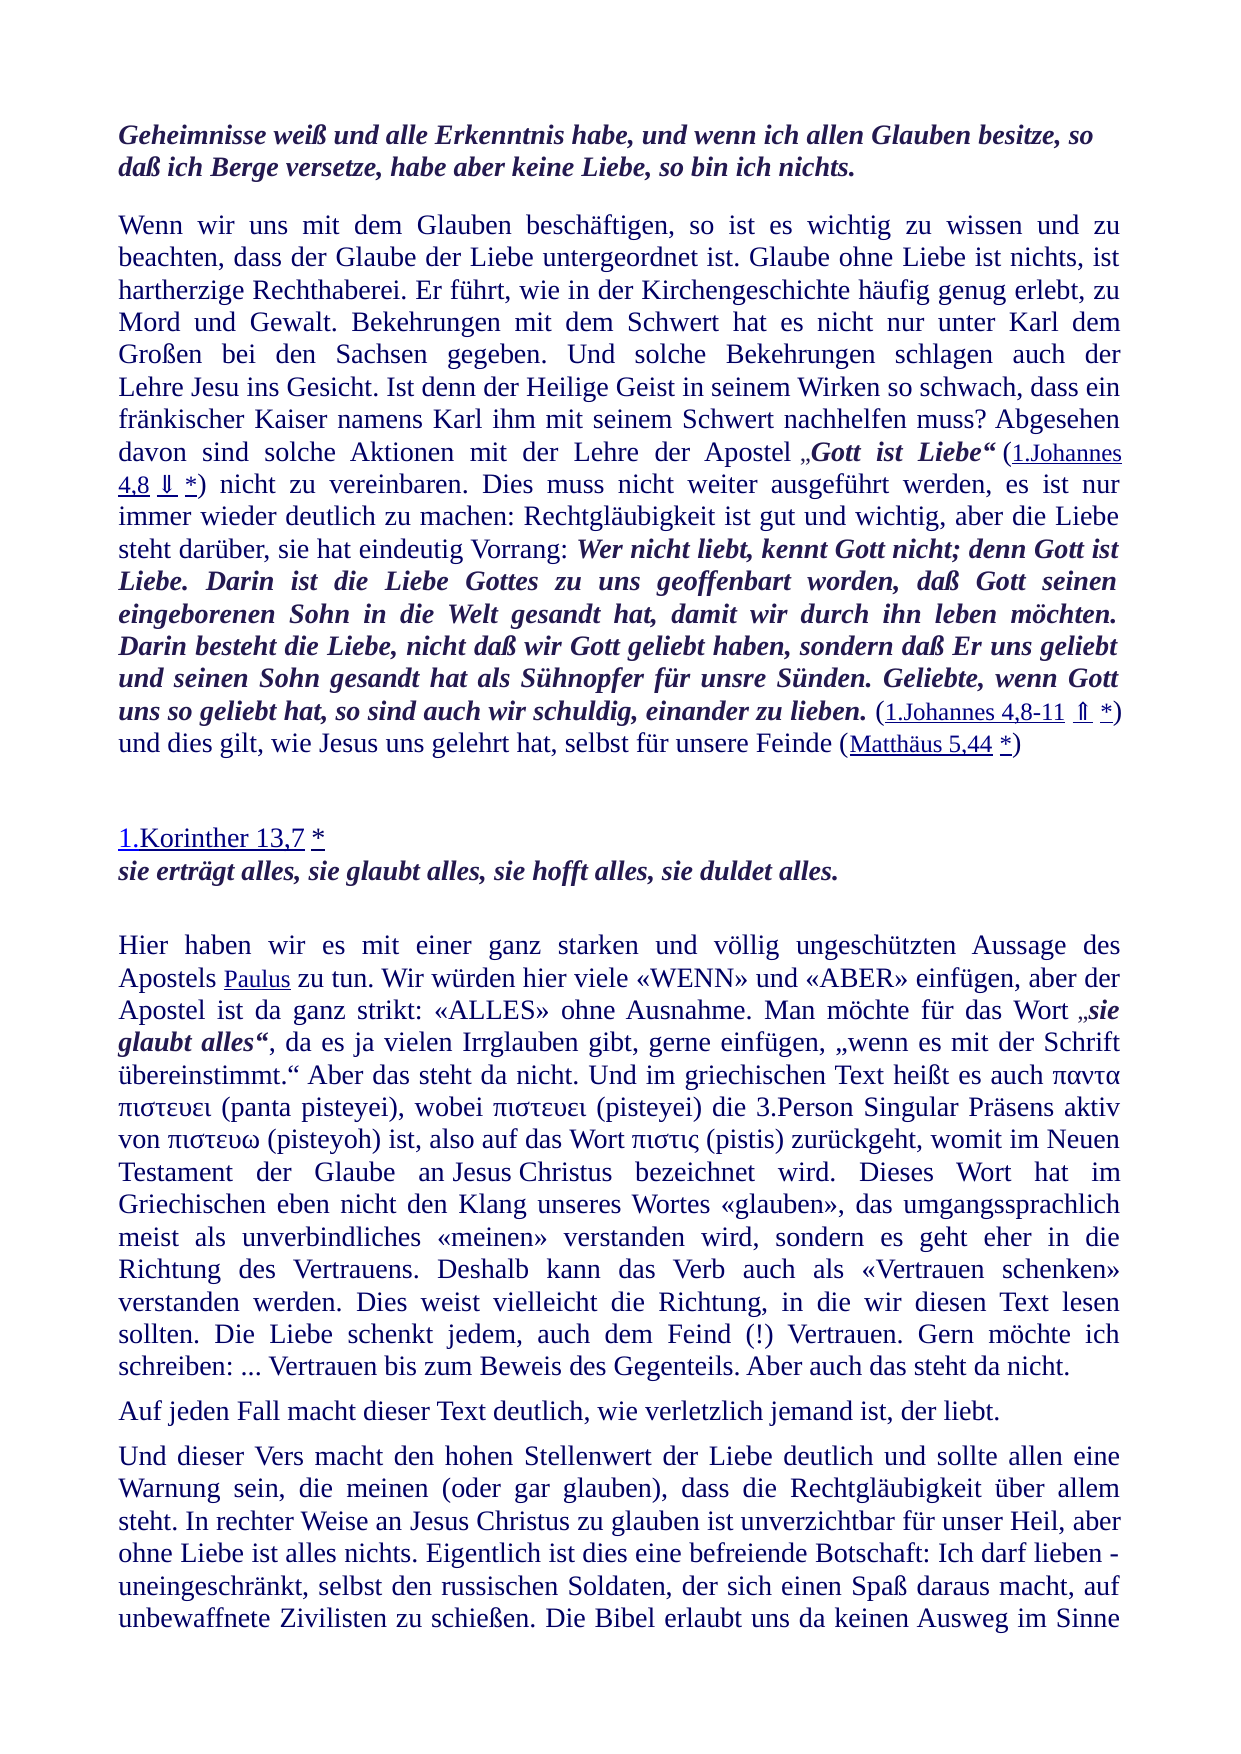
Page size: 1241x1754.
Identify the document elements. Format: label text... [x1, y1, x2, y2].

text Und dieser Vers macht den hohen Stellenwert der Liebe deutlich und sollte allen eine Warnung sein, die meinen (oder gar glauben), dass die Rechtgläubigkeit über allem steht. In rechter Weise an Jesus Christus zu glauben ist unverzichtbar für unser Heil, aber ohne Liebe ist alles nichts. Eigentlich ist dies eine befreiende Botschaft: Ich darf lieben - uneingeschränkt, selbst den russischen Soldaten, der sich einen Spaß daraus macht, auf unbewaffnete Zivilisten zu schießen. Die Bibel erlaubt uns da keinen Ausweg im Sinne [118, 1439, 1122, 1633]
text Geheimnisse weiß und alle Erkenntnis habe, und wenn ich allen Glauben besitze, so daß ich Berge versetze, habe aber keine Liebe, so bin ich nichts. [118, 118, 1122, 183]
text Hier haben wir es mit einer ganz starken und völlig ungeschützten Aussage des Apostels Paulus zu tun. Wir würden hier viele «WENN» und «ABER» einfügen, aber der Apostel ist da ganz strikt: «ALLES» ohne Ausnahme. Man möchte für das Wort „sie glaubt alles“, da es ja vielen Irrglauben gibt, gerne einfügen, „wenn es mit der Schrift übereinstimmt.“ Aber das steht da nicht. Und im griechischen Text heißt es auch παντα πιστευει (panta pisteyei), wobei πιστευει (pisteyei) die 3.Person Singular Präsens aktiv von πιστευω (pisteyoh) ist, also auf das Wort πιστις (pistis) zurückgeht, womit im Neuen Testament der Glaube an Jesus Christus bezeichnet wird. Dieses Wort hat im Griechischen eben nicht den Klang unseres Wortes «glauben», das umgangssprachlich meist als unverbindliches «meinen» verstanden wird, sondern es geht eher in die Richtung des Vertrauens. Deshalb kann das Verb auch als «Vertrauen schenken» verstanden werden. Dies weist vielleicht die Richtung, in die wir diesen Text lesen sollten. Die Liebe schenkt jedem, auch dem Feind (!) Vertrauen. Gern möchte ich schreiben: ... Vertrauen bis zum Beweis des Gegenteils. Aber auch das steht da nicht. [118, 928, 1122, 1382]
text Wenn wir uns mit dem Glauben beschäftigen, so ist es wichtig zu wissen und zu beachten, dass der Glaube der Liebe untergeordnet ist. Glaube ohne Liebe ist nichts, ist hartherzige Rechthaberei. Er führt, wie in der Kirchengeschichte häufig genug erlebt, zu Mord und Gewalt. Bekehrungen mit dem Schwert hat es nicht nur unter Karl dem Großen bei den Sachsen gegeben. Und solche Bekehrungen schlagen auch der Lehre Jesu ins Gesicht. Ist denn der Heilige Geist in seinem Wirken so schwach, dass ein fränkischer Kaiser namens Karl ihm mit seinem Schwert nachhelfen muss? Abgesehen davon sind solche Aktionen mit der Lehre der Apostel „Gott ist Liebe“ (1.Johannes 4,8 ⇓ *) nicht zu vereinbaren. Dies muss nicht weiter ausgeführt werden, es ist nur immer wieder deutlich zu machen: Rechtgläubigkeit ist gut und wichtig, aber die Liebe steht darüber, sie hat eindeutig Vorrang: Wer nicht liebt, kennt Gott nicht; denn Gott ist Liebe. Darin ist die Liebe Gottes zu uns geoffenbart worden, daß Gott seinen eingeborenen Sohn in die Welt gesandt hat, damit wir durch ihn leben möchten. Darin besteht die Liebe, nicht daß wir Gott geliebt haben, sondern daß Er uns geliebt und seinen Sohn gesandt hat als Sühnopfer für unsre Sünden. Geliebte, wenn Gott uns so geliebt hat, so sind auch wir schuldig, einander zu lieben. (1.Johannes 4,8-11 ⇑ *) und dies gilt, wie Jesus uns gelehrt hat, selbst für unsere Feinde (Matthäus 5,44 *) [118, 208, 1122, 759]
text sie erträgt alles, sie glaubt alles, sie hofft alles, sie duldet alles. [118, 853, 1122, 886]
text 1.Korinther 13,7 * [118, 821, 1122, 853]
text Auf jeden Fall macht dieser Text deutlich, wie verletzlich jemand ist, der liebt. [118, 1394, 1122, 1427]
